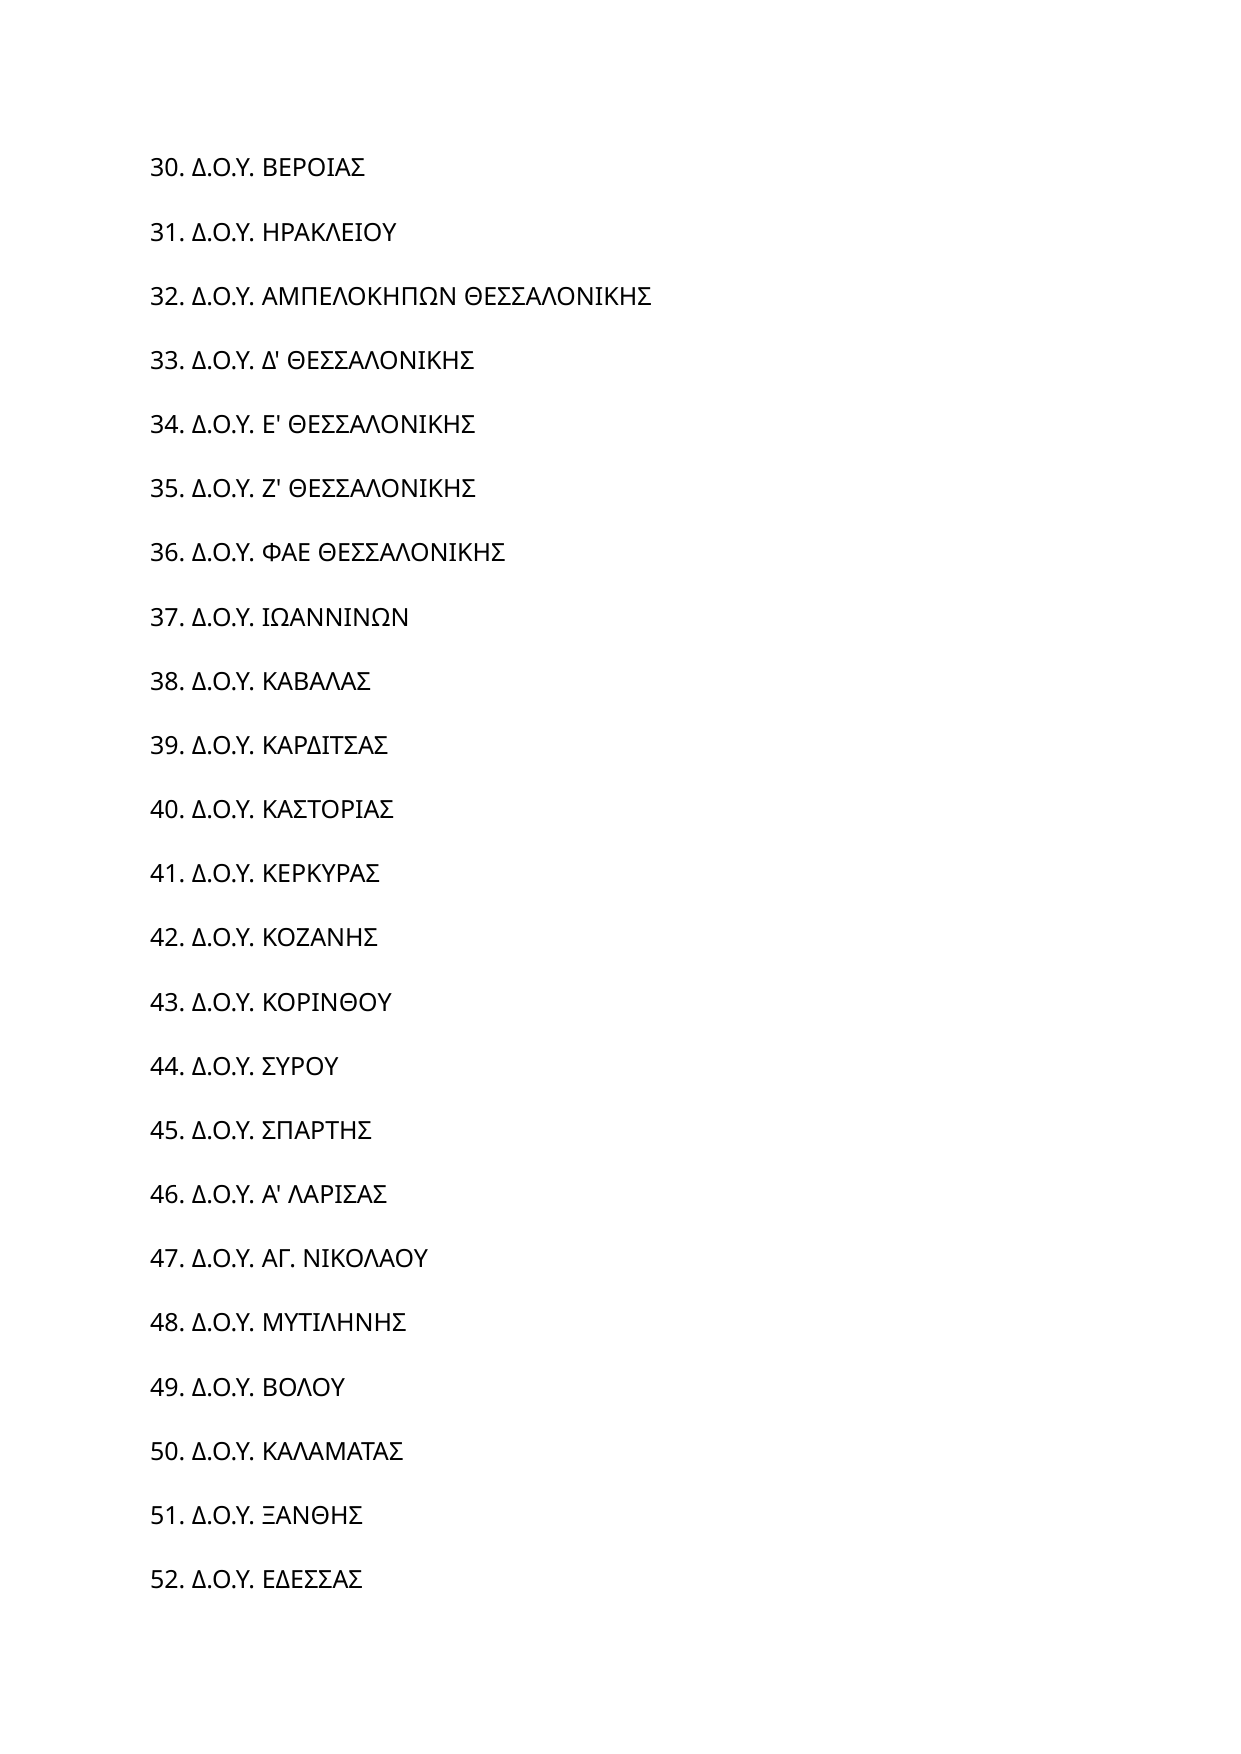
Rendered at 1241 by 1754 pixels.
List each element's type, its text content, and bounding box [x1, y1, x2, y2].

text 49. Δ.Ο.Υ. ΒΟΛΟΥ [150, 1369, 1090, 1403]
text 48. Δ.Ο.Υ. ΜΥΤΙΛΗΝΗΣ [150, 1305, 1090, 1339]
text 38. Δ.Ο.Υ. ΚΑΒΑΛΑΣ [150, 663, 1090, 697]
text 46. Δ.Ο.Υ. Α' ΛΑΡΙΣΑΣ [150, 1177, 1090, 1211]
text 50. Δ.Ο.Υ. ΚΑΛΑΜΑΤΑΣ [150, 1433, 1090, 1467]
text 43. Δ.Ο.Υ. ΚΟΡΙΝΘΟΥ [150, 984, 1090, 1018]
text 31. Δ.Ο.Υ. ΗΡΑΚΛΕΙΟΥ [150, 214, 1090, 248]
text 33. Δ.Ο.Υ. Δ' ΘΕΣΣΑΛΟΝΙΚΗΣ [150, 342, 1090, 377]
text 35. Δ.Ο.Υ. Ζ' ΘΕΣΣΑΛΟΝΙΚΗΣ [150, 471, 1090, 505]
text 37. Δ.Ο.Υ. ΙΩΑΝΝΙΝΩΝ [150, 599, 1090, 633]
text 45. Δ.Ο.Υ. ΣΠΑΡΤΗΣ [150, 1112, 1090, 1147]
text 44. Δ.Ο.Υ. ΣΥΡΟΥ [150, 1048, 1090, 1082]
text 36. Δ.Ο.Υ. ΦΑΕ ΘΕΣΣΑΛΟΝΙΚΗΣ [150, 535, 1090, 569]
text 41. Δ.Ο.Υ. ΚΕΡΚΥΡΑΣ [150, 856, 1090, 890]
text 52. Δ.Ο.Υ. ΕΔΕΣΣΑΣ [150, 1562, 1090, 1596]
text 39. Δ.Ο.Υ. ΚΑΡΔΙΤΣΑΣ [150, 727, 1090, 762]
text 34. Δ.Ο.Υ. Ε' ΘΕΣΣΑΛΟΝΙΚΗΣ [150, 407, 1090, 441]
text 42. Δ.Ο.Υ. ΚΟΖΑΝΗΣ [150, 920, 1090, 954]
text 32. Δ.Ο.Υ. ΑΜΠΕΛΟΚΗΠΩΝ ΘΕΣΣΑΛΟΝΙΚΗΣ [150, 278, 1090, 312]
text 47. Δ.Ο.Υ. ΑΓ. ΝΙΚΟΛΑΟΥ [150, 1241, 1090, 1275]
text 40. Δ.Ο.Υ. ΚΑΣΤΟΡΙΑΣ [150, 792, 1090, 826]
text 51. Δ.Ο.Υ. ΞΑΝΘΗΣ [150, 1497, 1090, 1532]
text 30. Δ.Ο.Υ. ΒΕΡΟΙΑΣ [150, 150, 1090, 184]
